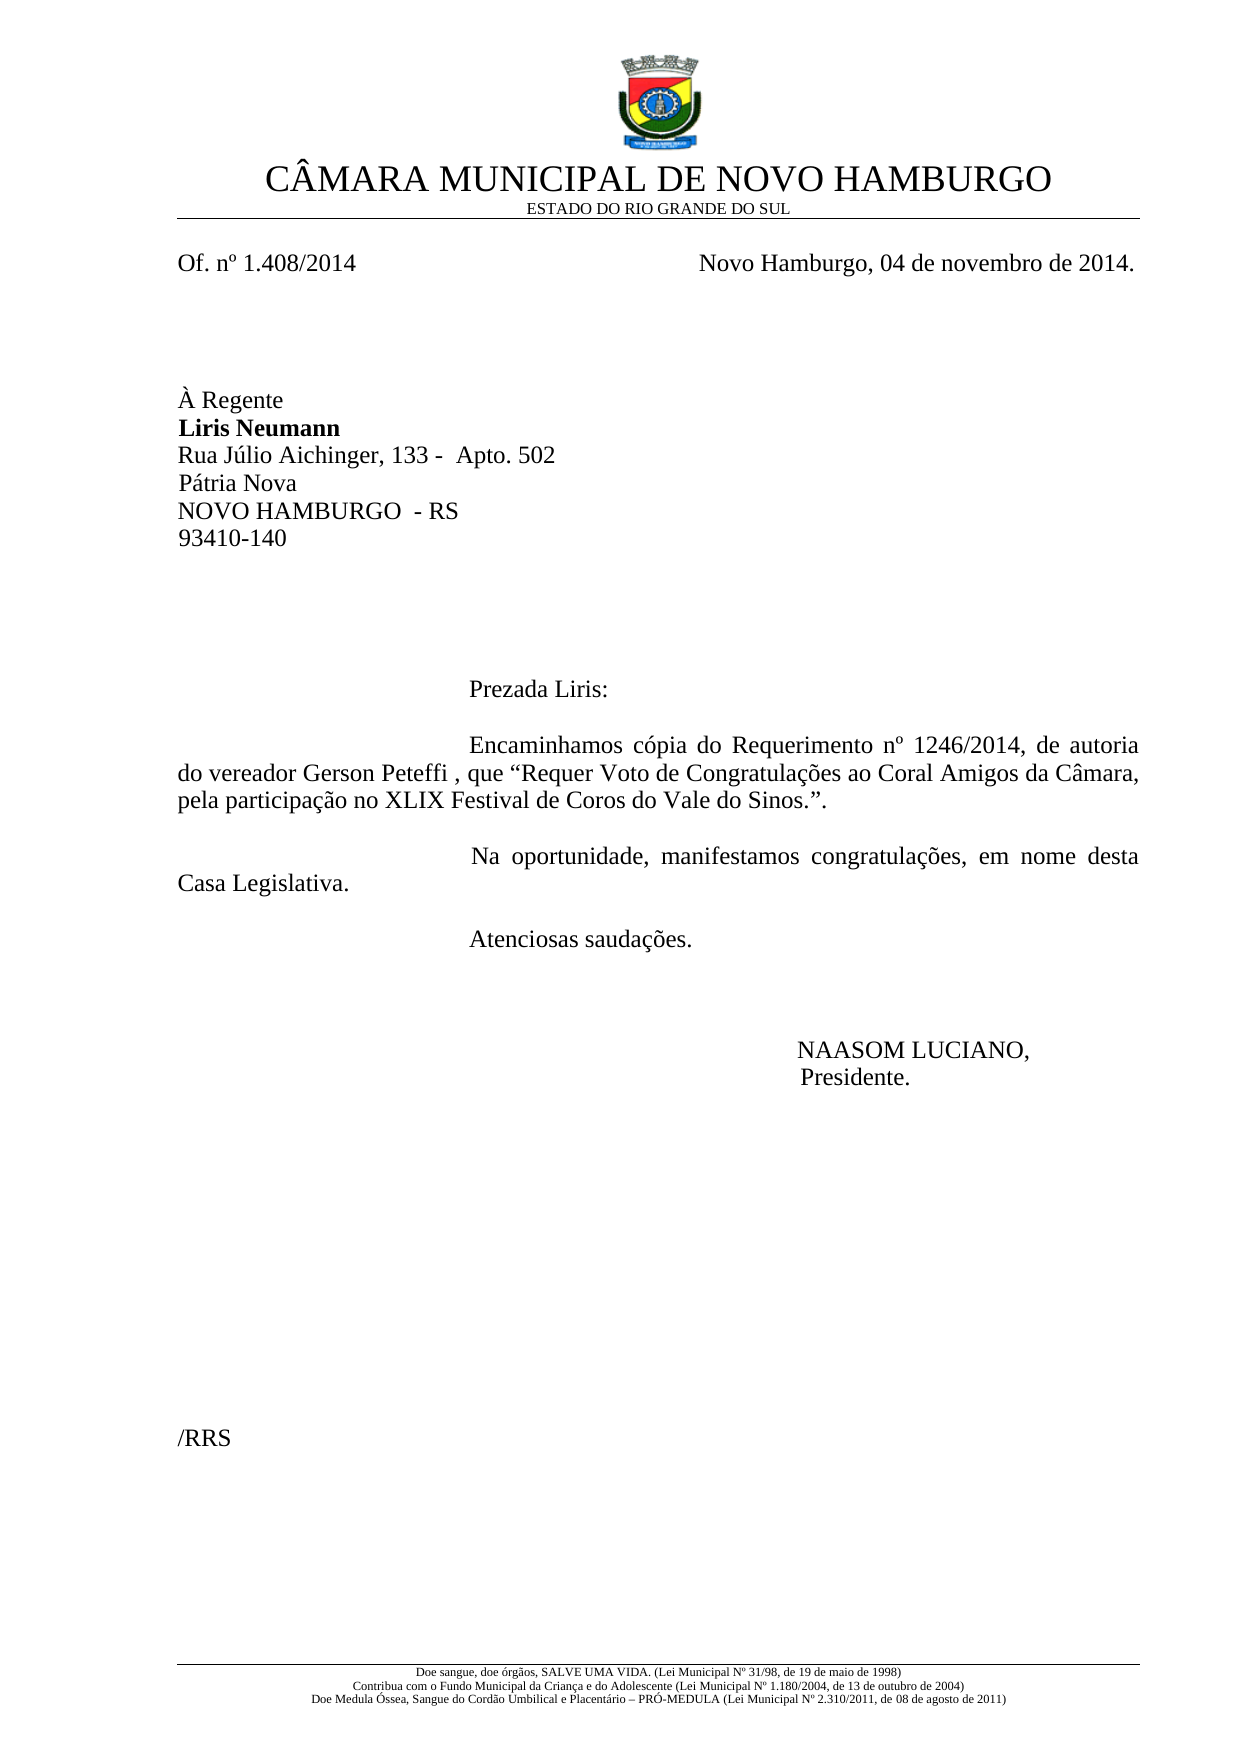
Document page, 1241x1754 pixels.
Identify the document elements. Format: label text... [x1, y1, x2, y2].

text Pátria Nova [177, 469, 1140, 497]
text Of. nº 1.408/2014 Novo Hamburgo, 04 de novembro de 2014. [177, 249, 1140, 276]
text 93410-140 [177, 524, 1140, 552]
picture [611, 47, 705, 155]
text Atenciosas saudações. [177, 925, 1140, 953]
text Presidente. [177, 1063, 1140, 1091]
text NOVO HAMBURGO - RS [177, 497, 1140, 524]
text Liris Neumann [177, 414, 1140, 441]
text Encaminhamos cópia do Requerimento nº 1246/2014, de autoria do vereador Gerson Peteffi , que “Requer Voto de Congratulações ao Coral Amigos da Câmara, pela participação no XLIX Festival de Coros do Vale do Sinos.”. [177, 731, 1140, 814]
text /RRS [177, 1424, 1140, 1451]
text Na oportunidade, manifestamos congratulações, em nome desta Casa Legislativa. [177, 842, 1140, 897]
text À Regente [177, 386, 1140, 414]
text Prezada Liris: [177, 676, 1140, 703]
text Rua Júlio Aichinger, 133 - Apto. 502 [177, 441, 1140, 469]
text NAASOM LUCIANO, [797, 1036, 1140, 1063]
